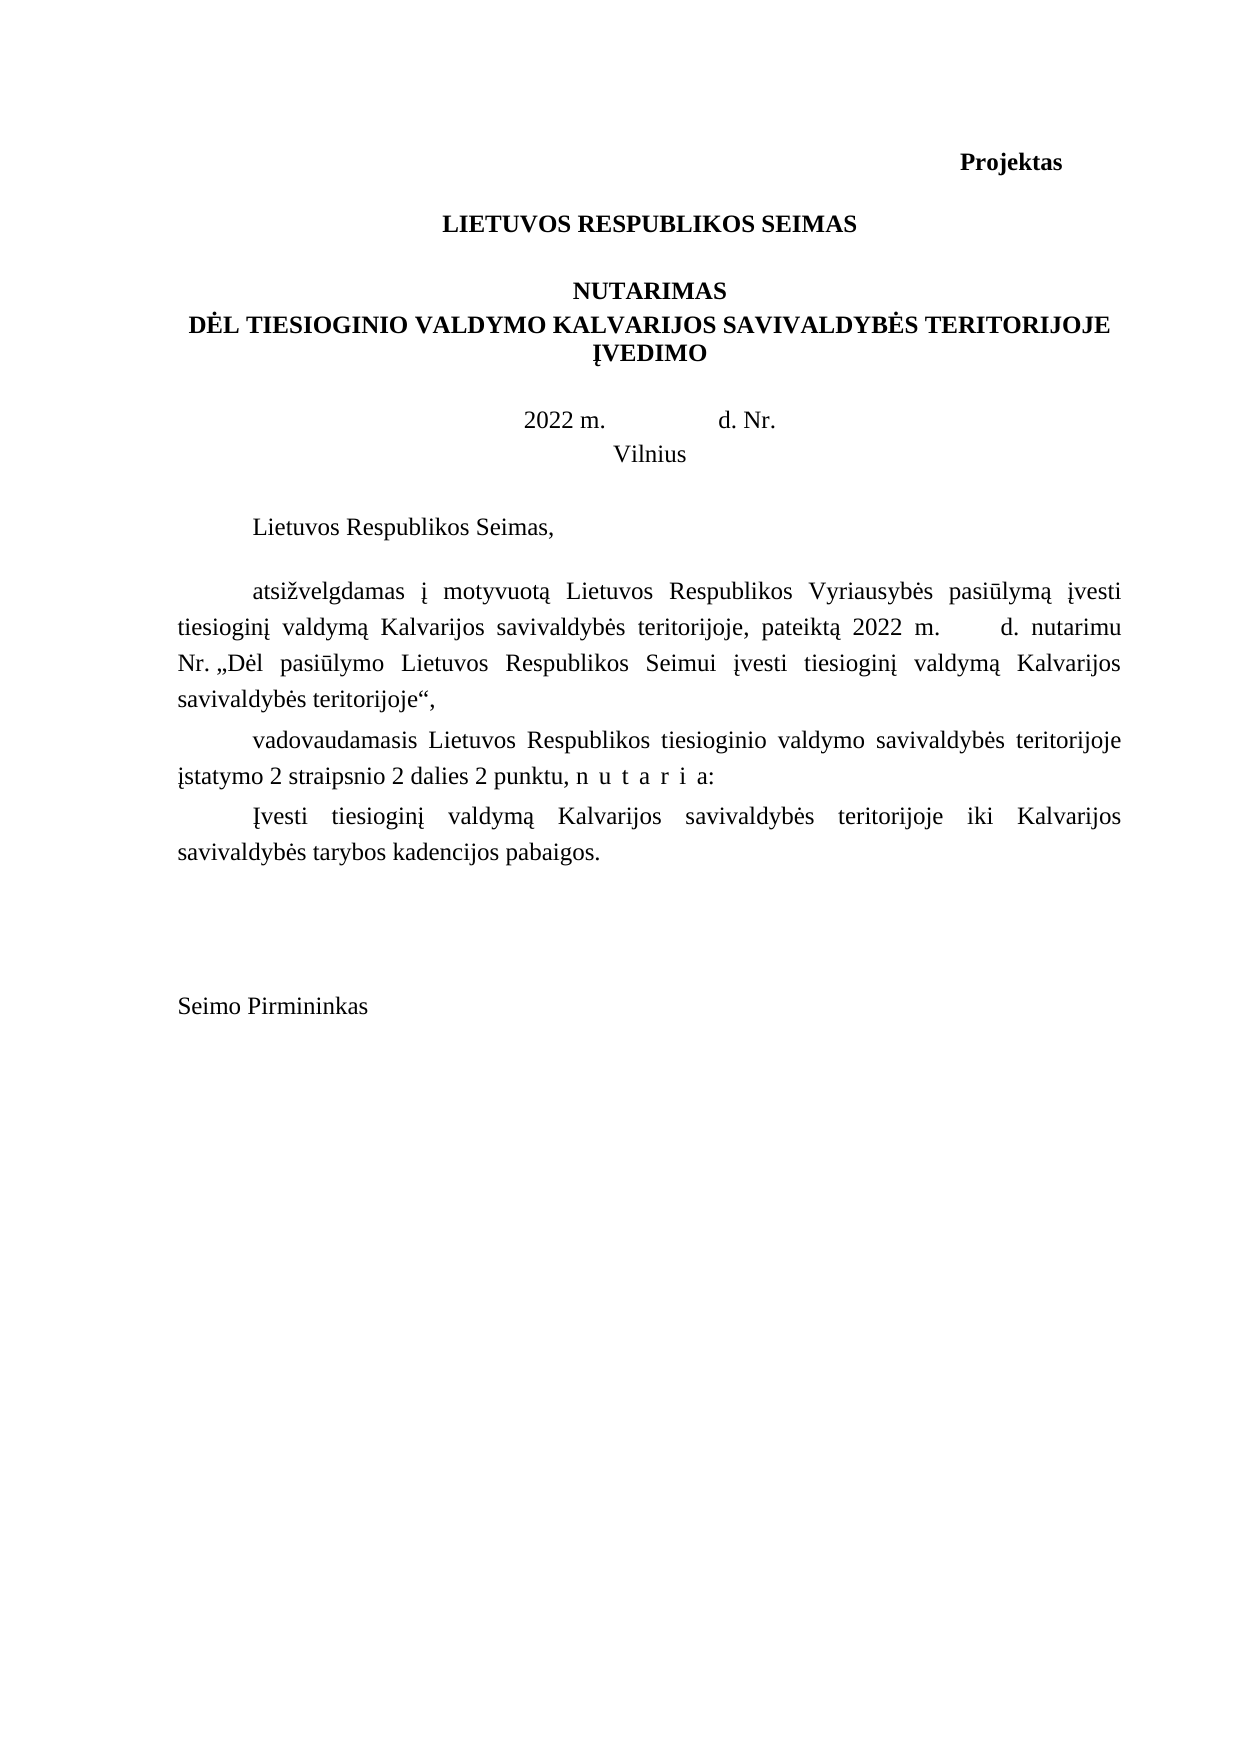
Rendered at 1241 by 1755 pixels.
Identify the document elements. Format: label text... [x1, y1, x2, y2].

text LIETUVOS RESPUBLIKOS SEIMAS [177, 209, 1122, 238]
text vadovaudamasis Lietuvos Respublikos tiesioginio valdymo savivaldybės teritorijoje įstatymo 2 straipsnio 2 dalies 2 punktu, nutaria: [177, 725, 1122, 789]
text atsižvelgdamas į motyvuotą Lietuvos Respublikos Vyriausybės pasiūlymą įvesti tiesioginį valdymą Kalvarijos savivaldybės teritorijoje, pateiktą 2022 m. d. nutarimu Nr. „Dėl pasiūlymo Lietuvos Respublikos Seimui įvesti tiesioginį valdymą Kalvarijos savivaldybės teritorijoje“, [177, 576, 1122, 713]
text DĖL tiesioginio valdymo KALVARIJOS savivaldybės teritorijoje įvedimo [177, 310, 1122, 367]
text NUTARIMAS [177, 276, 1122, 305]
text Seimo Pirmininkas [177, 991, 1122, 1019]
text Lietuvos Respublikos Seimas, [177, 512, 1122, 540]
text Vilnius [177, 439, 1122, 468]
text Įvesti tiesioginį valdymą Kalvarijos savivaldybės teritorijoje iki Kalvarijos savivaldybės tarybos kadencijos pabaigos. [177, 801, 1122, 866]
text Projektas [960, 147, 1122, 176]
text 2022 m. d. Nr. [177, 406, 1122, 434]
